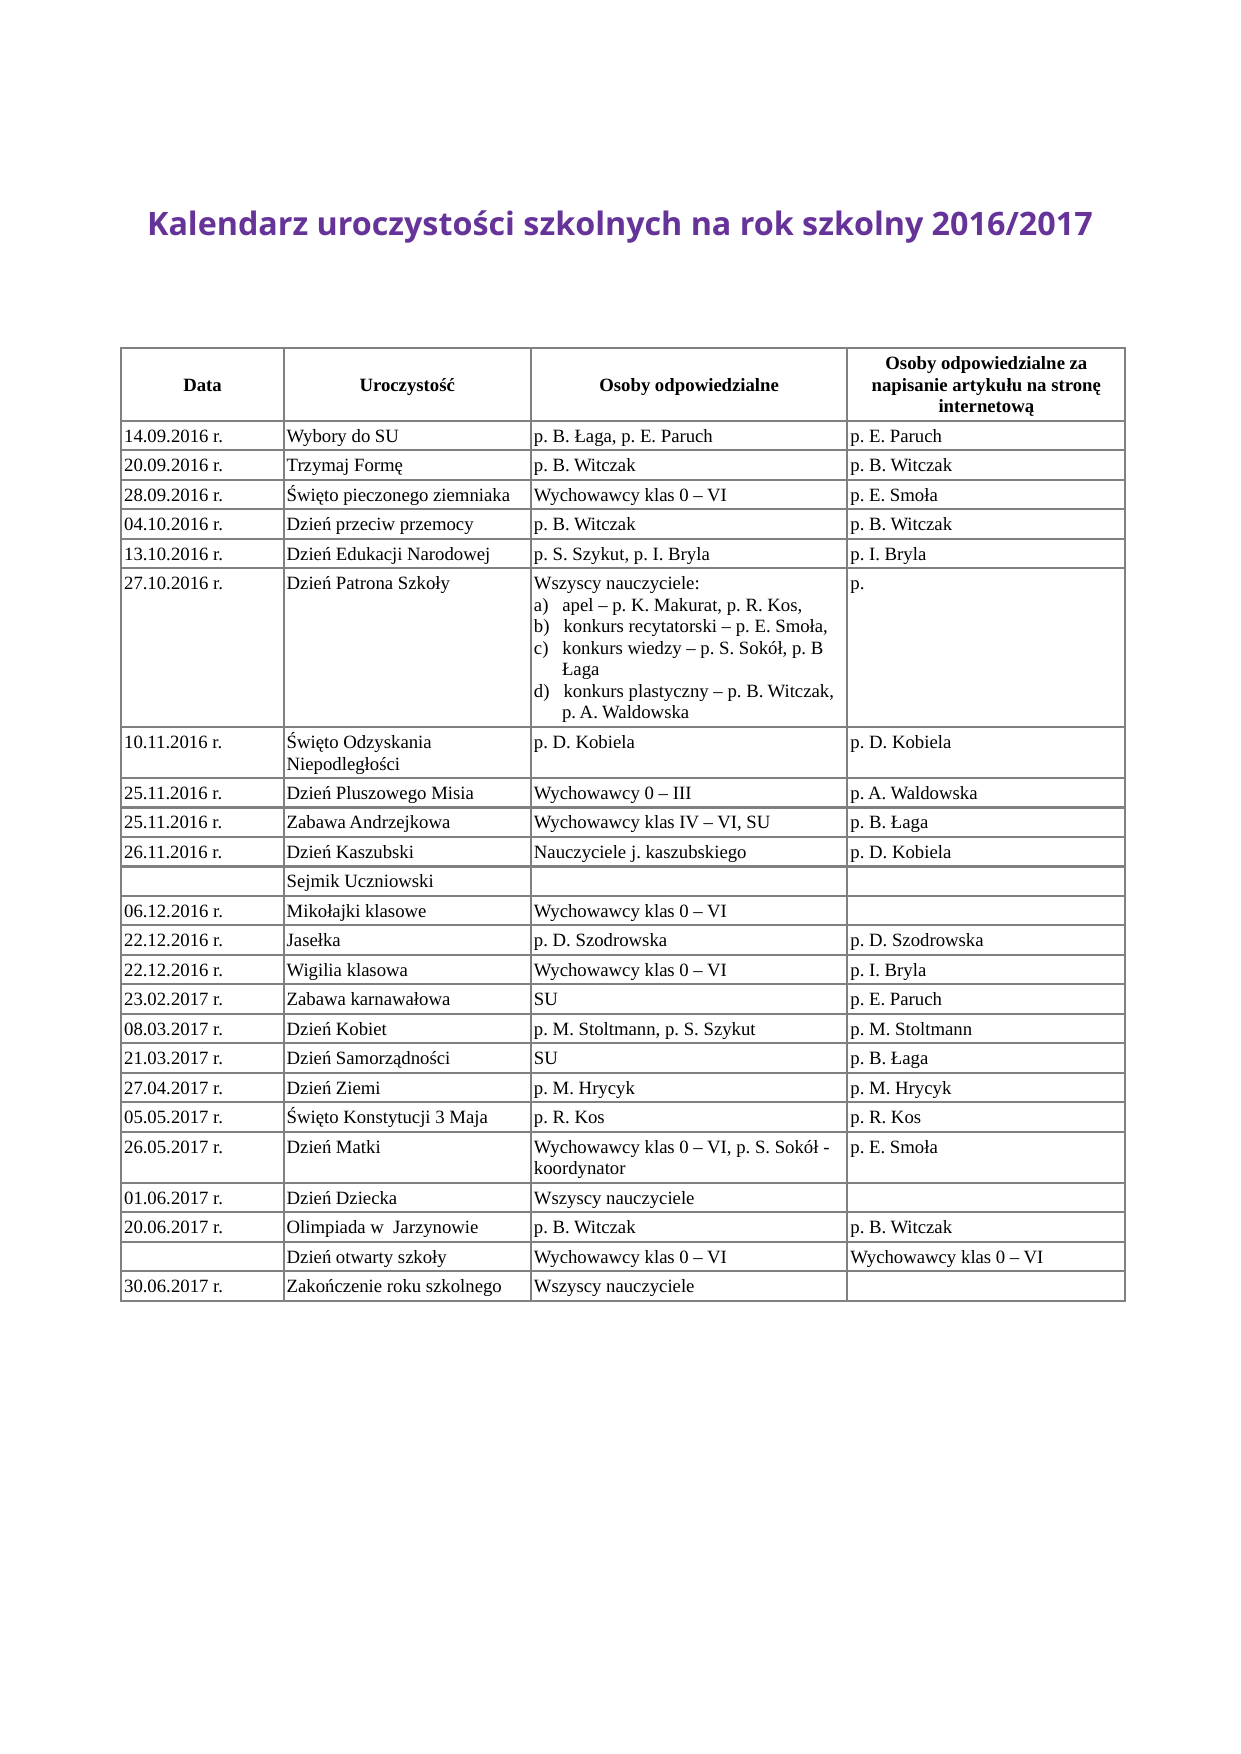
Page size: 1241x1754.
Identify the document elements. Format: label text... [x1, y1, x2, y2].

table_cell Zabawa Andrzejkowa [285, 809, 530, 836]
table_cell p. D. Kobiela [848, 728, 1124, 777]
table_cell p. B. Witczak [848, 1213, 1124, 1241]
table_cell Jasełka [285, 926, 530, 954]
table_header Osoby odpowiedzialne za napisanie artykułu na stronę internetową [848, 349, 1124, 420]
table_cell 25.11.2016 r. [122, 809, 283, 836]
table_cell p. E. Smoła [848, 481, 1124, 508]
table_cell p. D. Kobiela [848, 838, 1124, 865]
table_cell p. S. Szykut, p. I. Bryla [532, 540, 846, 567]
table_cell [848, 897, 1124, 924]
table_cell 26.05.2017 r. [122, 1133, 283, 1182]
table_cell Dzień Samorządności [285, 1044, 530, 1072]
table_cell 23.02.2017 r. [122, 985, 283, 1013]
table_cell SU [532, 1044, 846, 1072]
table_cell Nauczyciele j. kaszubskiego [532, 838, 846, 865]
table_cell p. R. Kos [532, 1103, 846, 1131]
table_cell Wychowawcy klas 0 – VI [848, 1243, 1124, 1270]
table_cell p. M. Hrycyk [532, 1074, 846, 1101]
table_cell Sejmik Uczniowski [285, 868, 530, 895]
table_cell 21.03.2017 r. [122, 1044, 283, 1072]
table_cell Olimpiada w Jarzynowie [285, 1213, 530, 1241]
table_cell Wychowawcy klas IV – VI, SU [532, 809, 846, 836]
table_cell p. D. Szodrowska [532, 926, 846, 954]
table_cell [532, 868, 846, 895]
table_cell p. B. Łaga [848, 1044, 1124, 1072]
table_cell p. A. Waldowska [848, 779, 1124, 806]
table_cell Dzień Edukacji Narodowej [285, 540, 530, 567]
table_cell SU [532, 985, 846, 1013]
table_header Uroczystość [285, 349, 530, 420]
table_cell Wybory do SU [285, 422, 530, 449]
table_cell Dzień Kobiet [285, 1015, 530, 1042]
table_cell Święto Odzyskania Niepodległości [285, 728, 530, 777]
table_cell 27.10.2016 r. [122, 569, 283, 726]
table_cell 22.12.2016 r. [122, 956, 283, 983]
table_cell p. M. Hrycyk [848, 1074, 1124, 1101]
table_cell 10.11.2016 r. [122, 728, 283, 777]
table_cell Trzymaj Formę [285, 451, 530, 479]
subtitle Kalendarz uroczystości szkolnych na rok szkolny 2016/2017 [118, 201, 1122, 244]
table_cell p. E. Paruch [848, 422, 1124, 449]
table_cell p. M. Stoltmann [848, 1015, 1124, 1042]
table_cell Dzień przeciw przemocy [285, 510, 530, 538]
table_cell 08.03.2017 r. [122, 1015, 283, 1042]
table_cell p. R. Kos [848, 1103, 1124, 1131]
table_cell Zakończenie roku szkolnego [285, 1272, 530, 1300]
table_cell Wychowawcy klas 0 – VI [532, 897, 846, 924]
table_cell Dzień otwarty szkoły [285, 1243, 530, 1270]
table_cell p. E. Paruch [848, 985, 1124, 1013]
table_cell Wigilia klasowa [285, 956, 530, 983]
table_cell Wychowawcy klas 0 – VI, p. S. Sokół - koordynator [532, 1133, 846, 1182]
table_cell Wszyscy nauczyciele [532, 1272, 846, 1300]
table_cell p. B. Łaga, p. E. Paruch [532, 422, 846, 449]
table_cell Święto Konstytucji 3 Maja [285, 1103, 530, 1131]
table_cell p. B. Łaga [848, 809, 1124, 836]
table_cell [122, 1243, 283, 1270]
table_cell 20.09.2016 r. [122, 451, 283, 479]
table_cell Mikołajki klasowe [285, 897, 530, 924]
table_cell 05.05.2017 r. [122, 1103, 283, 1131]
table_cell [848, 1184, 1124, 1211]
table_cell 22.12.2016 r. [122, 926, 283, 954]
table_cell Dzień Ziemi [285, 1074, 530, 1101]
table_cell 14.09.2016 r. [122, 422, 283, 449]
table_cell p. B. Witczak [532, 1213, 846, 1241]
table_cell Wychowawcy klas 0 – VI [532, 481, 846, 508]
table_header Data [122, 349, 283, 420]
table_cell Dzień Pluszowego Misia [285, 779, 530, 806]
table_cell 26.11.2016 r. [122, 838, 283, 865]
table_cell 20.06.2017 r. [122, 1213, 283, 1241]
table_cell 13.10.2016 r. [122, 540, 283, 567]
table_cell p. B. Witczak [532, 451, 846, 479]
table_cell Zabawa karnawałowa [285, 985, 530, 1013]
table_cell 06.12.2016 r. [122, 897, 283, 924]
table_cell [848, 1272, 1124, 1300]
table_cell p. D. Kobiela [532, 728, 846, 777]
table_cell p. I. Bryla [848, 956, 1124, 983]
table_cell [848, 868, 1124, 895]
table_cell 01.06.2017 r. [122, 1184, 283, 1211]
table_cell Wszyscy nauczyciele [532, 1184, 846, 1211]
table_cell p. E. Smoła [848, 1133, 1124, 1182]
table_header Osoby odpowiedzialne [532, 349, 846, 420]
table_cell 28.09.2016 r. [122, 481, 283, 508]
table_cell Wychowawcy klas 0 – VI [532, 1243, 846, 1270]
table_cell p. D. Szodrowska [848, 926, 1124, 954]
table_cell Dzień Patrona Szkoły [285, 569, 530, 726]
table_cell 04.10.2016 r. [122, 510, 283, 538]
table_cell 30.06.2017 r. [122, 1272, 283, 1300]
table_cell p. B. Witczak [848, 510, 1124, 538]
table_cell p. B. Witczak [532, 510, 846, 538]
table_cell 25.11.2016 r. [122, 779, 283, 806]
table_cell Święto pieczonego ziemniaka [285, 481, 530, 508]
table_cell p. I. Bryla [848, 540, 1124, 567]
table_cell 27.04.2017 r. [122, 1074, 283, 1101]
table_cell Wychowawcy klas 0 – VI [532, 956, 846, 983]
table_cell [122, 868, 283, 895]
table_cell Wychowawcy 0 – III [532, 779, 846, 806]
table_cell Dzień Matki [285, 1133, 530, 1182]
table_cell Dzień Dziecka [285, 1184, 530, 1211]
table_cell p. [848, 569, 1124, 726]
table_cell Dzień Kaszubski [285, 838, 530, 865]
table_cell Wszyscy nauczyciele: a) apel – p. K. Makurat, p. R. Kos, b) konkurs recytatorski – p. E. Smoła, c) konkurs wiedzy – p. S. Sokół, p. B Łaga d) konkurs plastyczny – p. B. Witczak, p. A. Waldowska [532, 569, 846, 726]
table_cell p. M. Stoltmann, p. S. Szykut [532, 1015, 846, 1042]
table_cell p. B. Witczak [848, 451, 1124, 479]
